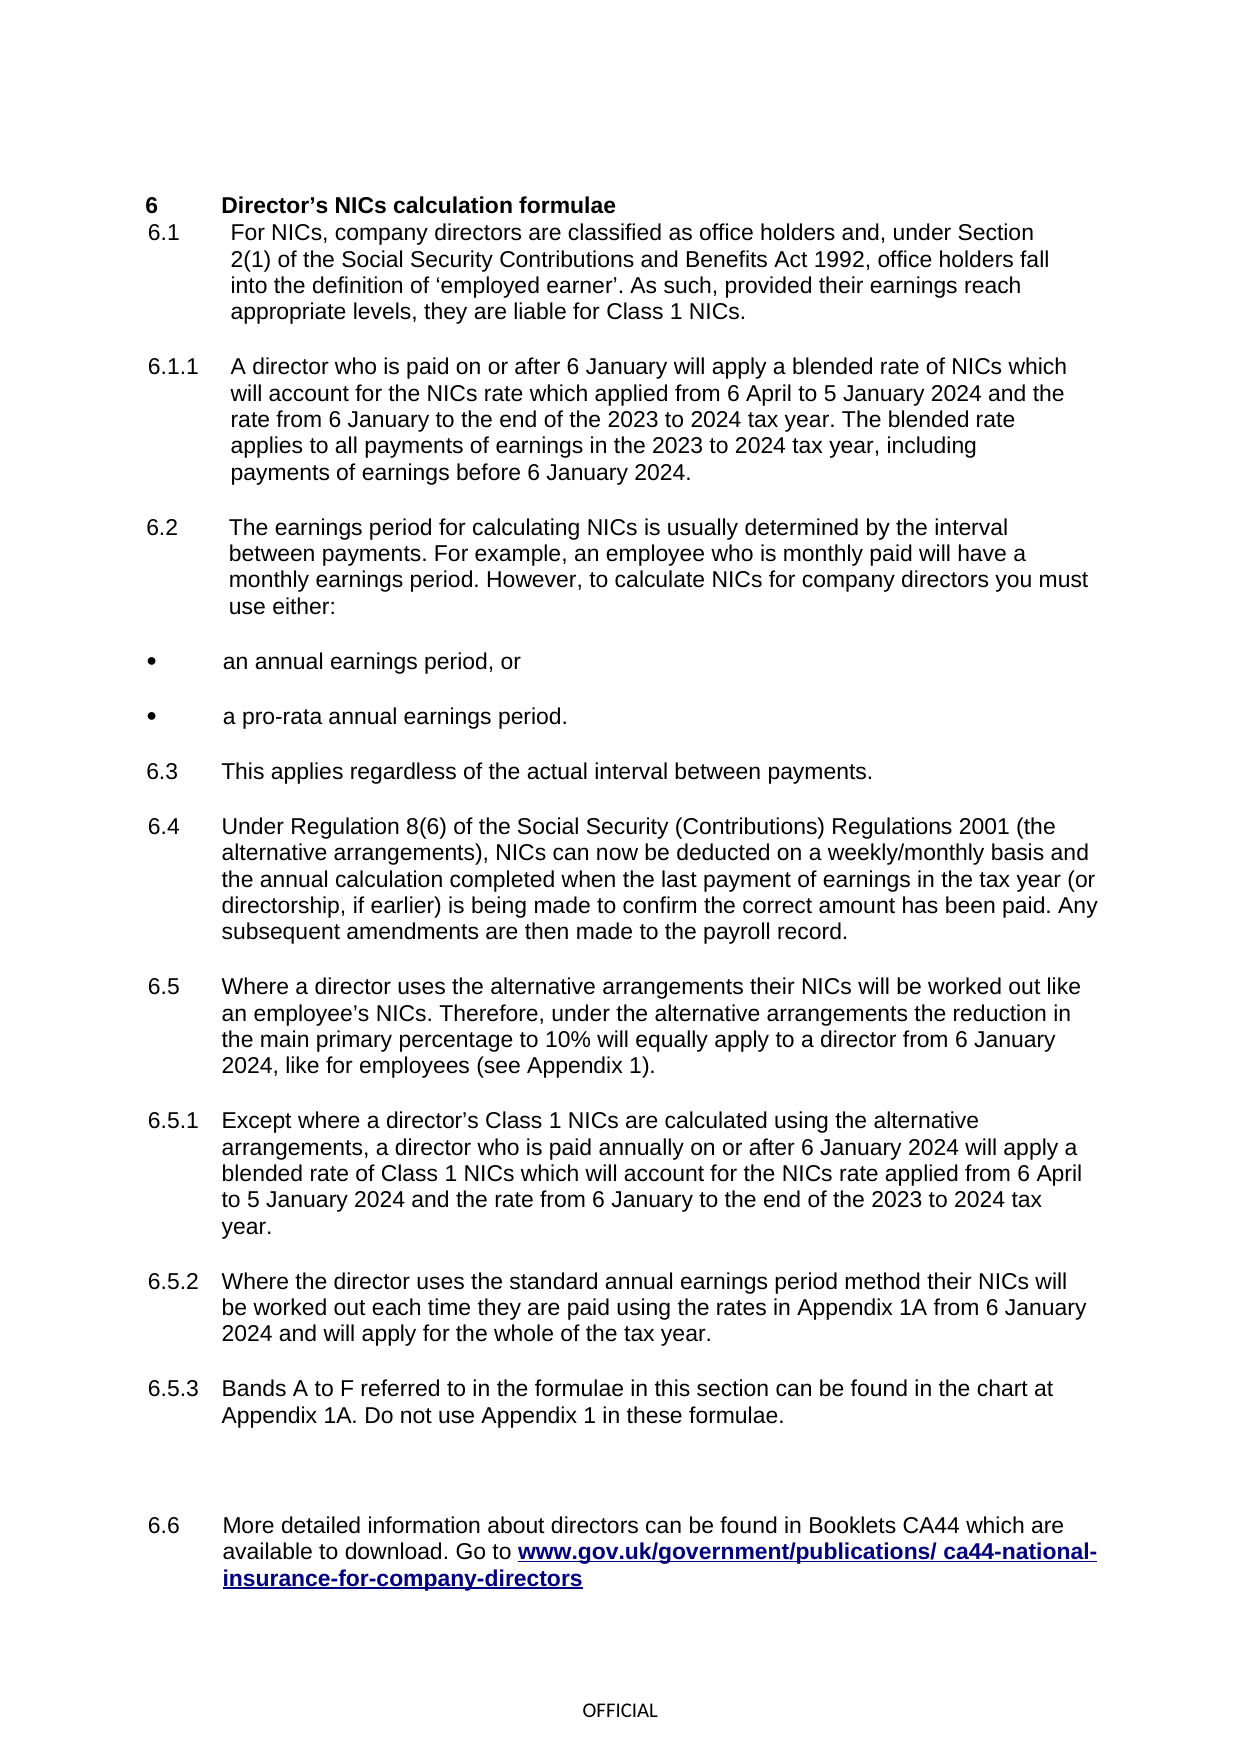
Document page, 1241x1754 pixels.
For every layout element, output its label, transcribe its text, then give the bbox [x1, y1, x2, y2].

text 6.5 Where a director uses the alternative arrangements their NICs will be worked out like an employee’s NICs. Therefore, under the alternative arrangements the reduction in the main primary percentage to 10% will equally apply to a director from 6 January 2024, like for employees (see Appendix 1). [148, 973, 1099, 1079]
list an annual earnings period, or [148, 648, 1099, 674]
text 6.1.1 A director who is paid on or after 6 January will apply a blended rate of NICs which will account for the NICs rate which applied from 6 April to 5 January 2024 and the rate from 6 January to the end of the 2023 to 2024 tax year. The blended rate applies to all payments of earnings in the 2023 to 2024 tax year, including payments of earnings before 6 January 2024. [148, 353, 1072, 485]
text 6.1 For NICs, company directors are classified as office holders and, under Section 2(1) of the Social Security Contributions and Benefits Act 1992, office holders fall into the definition of ‘employed earner’. As such, provided their earnings reach appropriate levels, they are liable for Class 1 NICs. [148, 219, 1072, 325]
text 6.5.2 Where the director uses the standard annual earnings period method their NICs will be worked out each time they are paid using the rates in Appendix 1A from 6 January 2024 and will apply for the whole of the tax year. [148, 1268, 1099, 1347]
text 6.3 This applies regardless of the actual interval between payments. [146, 758, 1099, 784]
text 6.5.1 Except where a director’s Class 1 NICs are calculated using the alternative arrangements, a director who is paid annually on or after 6 January 2024 will apply a blended rate of Class 1 NICs which will account for the NICs rate applied from 6 April to 5 January 2024 and the rate from 6 January to the end of the 2023 to 2024 tax year. [148, 1107, 1099, 1239]
text 6.6 More detailed information about directors can be found in Booklets CA44 which are available to download. Go to www.gov.uk/government/publications/ ca44-national-insurance-for-company-directors [148, 1512, 1099, 1591]
text 6.5.3 Bands A to F referred to in the formulae in this section can be found in the chart at Appendix 1A. Do not use Appendix 1 in these formulae. [148, 1375, 1099, 1428]
subtitle 6 Director’s NICs calculation formulae [145, 191, 1124, 219]
text 6.4 Under Regulation 8(6) of the Social Security (Contributions) Regulations 2001 (the alternative arrangements), NICs can now be deducted on a weekly/monthly basis and the annual calculation completed when the last payment of earnings in the tax year (or directorship, if earlier) is being made to confirm the correct amount has been paid. Any subsequent amendments are then made to the payroll record. [148, 813, 1099, 944]
list a pro-rata annual earnings period. [148, 703, 1099, 729]
text 6.2 The earnings period for calculating NICs is usually determined by the interval between payments. For example, an employee who is monthly paid will have a monthly earnings period. However, to calculate NICs for company directors you must use either: [146, 514, 1099, 619]
